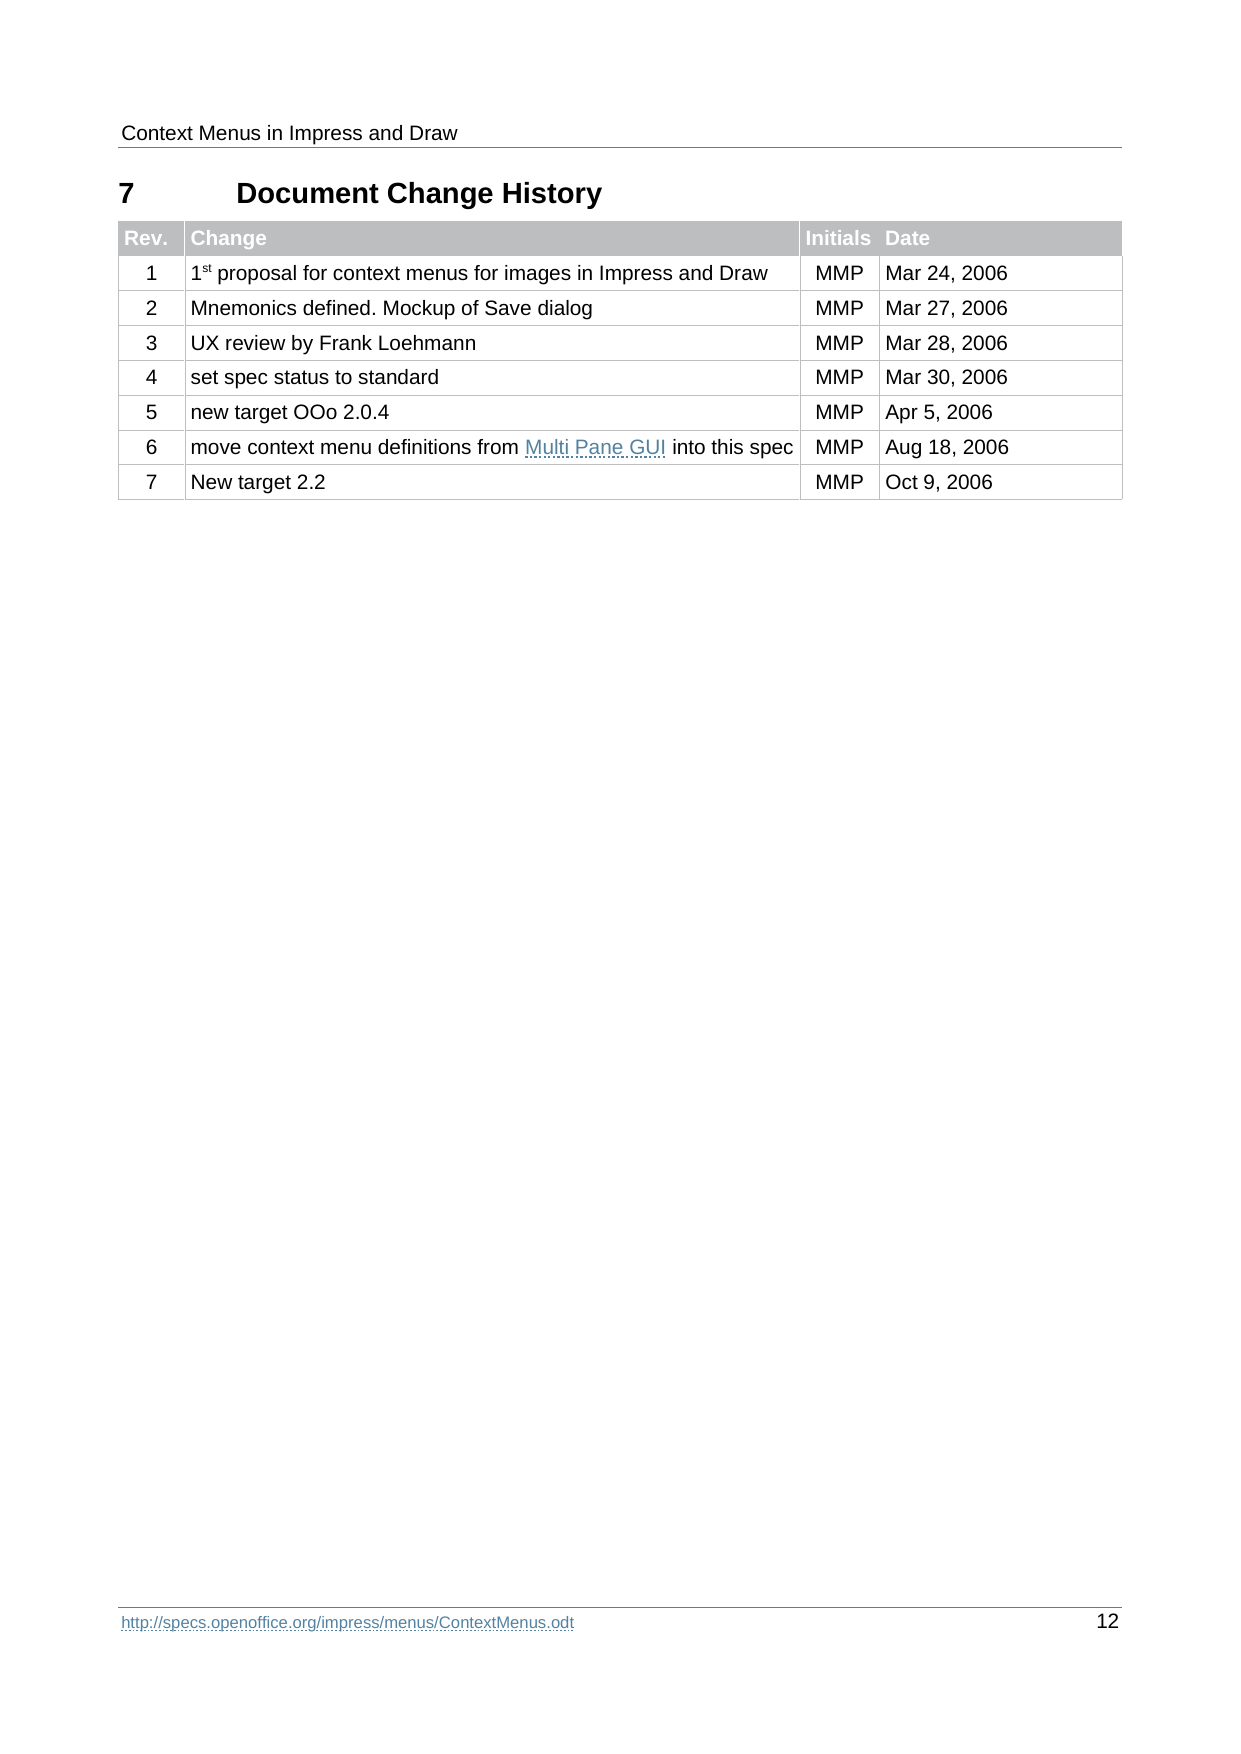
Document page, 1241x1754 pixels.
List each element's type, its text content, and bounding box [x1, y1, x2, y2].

table_cell Mar 30, 2006 [880, 361, 1122, 395]
table_cell MMP [801, 431, 879, 464]
table_cell set spec status to standard [186, 361, 799, 395]
table_cell MMP [801, 361, 879, 395]
table_cell Mnemonics defined. Mockup of Save dialog [186, 291, 799, 325]
table_cell MMP [801, 256, 879, 290]
table_cell 7 [119, 465, 184, 499]
table_cell 3 [119, 326, 184, 360]
table_cell MMP [801, 326, 879, 360]
table_cell Mar 24, 2006 [880, 256, 1122, 290]
table_cell 2 [119, 291, 184, 325]
subtitle Document Change History [118, 177, 1122, 209]
table_cell MMP [801, 465, 879, 499]
table_cell MMP [801, 396, 879, 430]
table_cell Oct 9, 2006 [880, 465, 1122, 499]
table_cell 6 [119, 431, 184, 464]
table_header Change [185, 221, 799, 256]
table_cell Aug 18, 2006 [880, 431, 1122, 464]
table_cell 1st proposal for context menus for images in Impress and Draw [186, 256, 799, 290]
table_cell new target OOo 2.0.4 [186, 396, 799, 430]
table_header Date [879, 221, 1122, 256]
table_cell Mar 27, 2006 [880, 291, 1122, 325]
table_cell 5 [119, 396, 184, 430]
table_cell move context menu definitions from Multi Pane GUI into this spec [186, 431, 799, 464]
table_cell Apr 5, 2006 [880, 396, 1122, 430]
table_cell UX review by Frank Loehmann [186, 326, 799, 360]
table_cell 1 [119, 256, 184, 290]
table_header Initials [800, 221, 879, 256]
table_cell Mar 28, 2006 [880, 326, 1122, 360]
table_cell New target 2.2 [186, 465, 799, 499]
table_header Rev. [118, 221, 184, 256]
table_cell MMP [801, 291, 879, 325]
table_cell 4 [119, 361, 184, 395]
